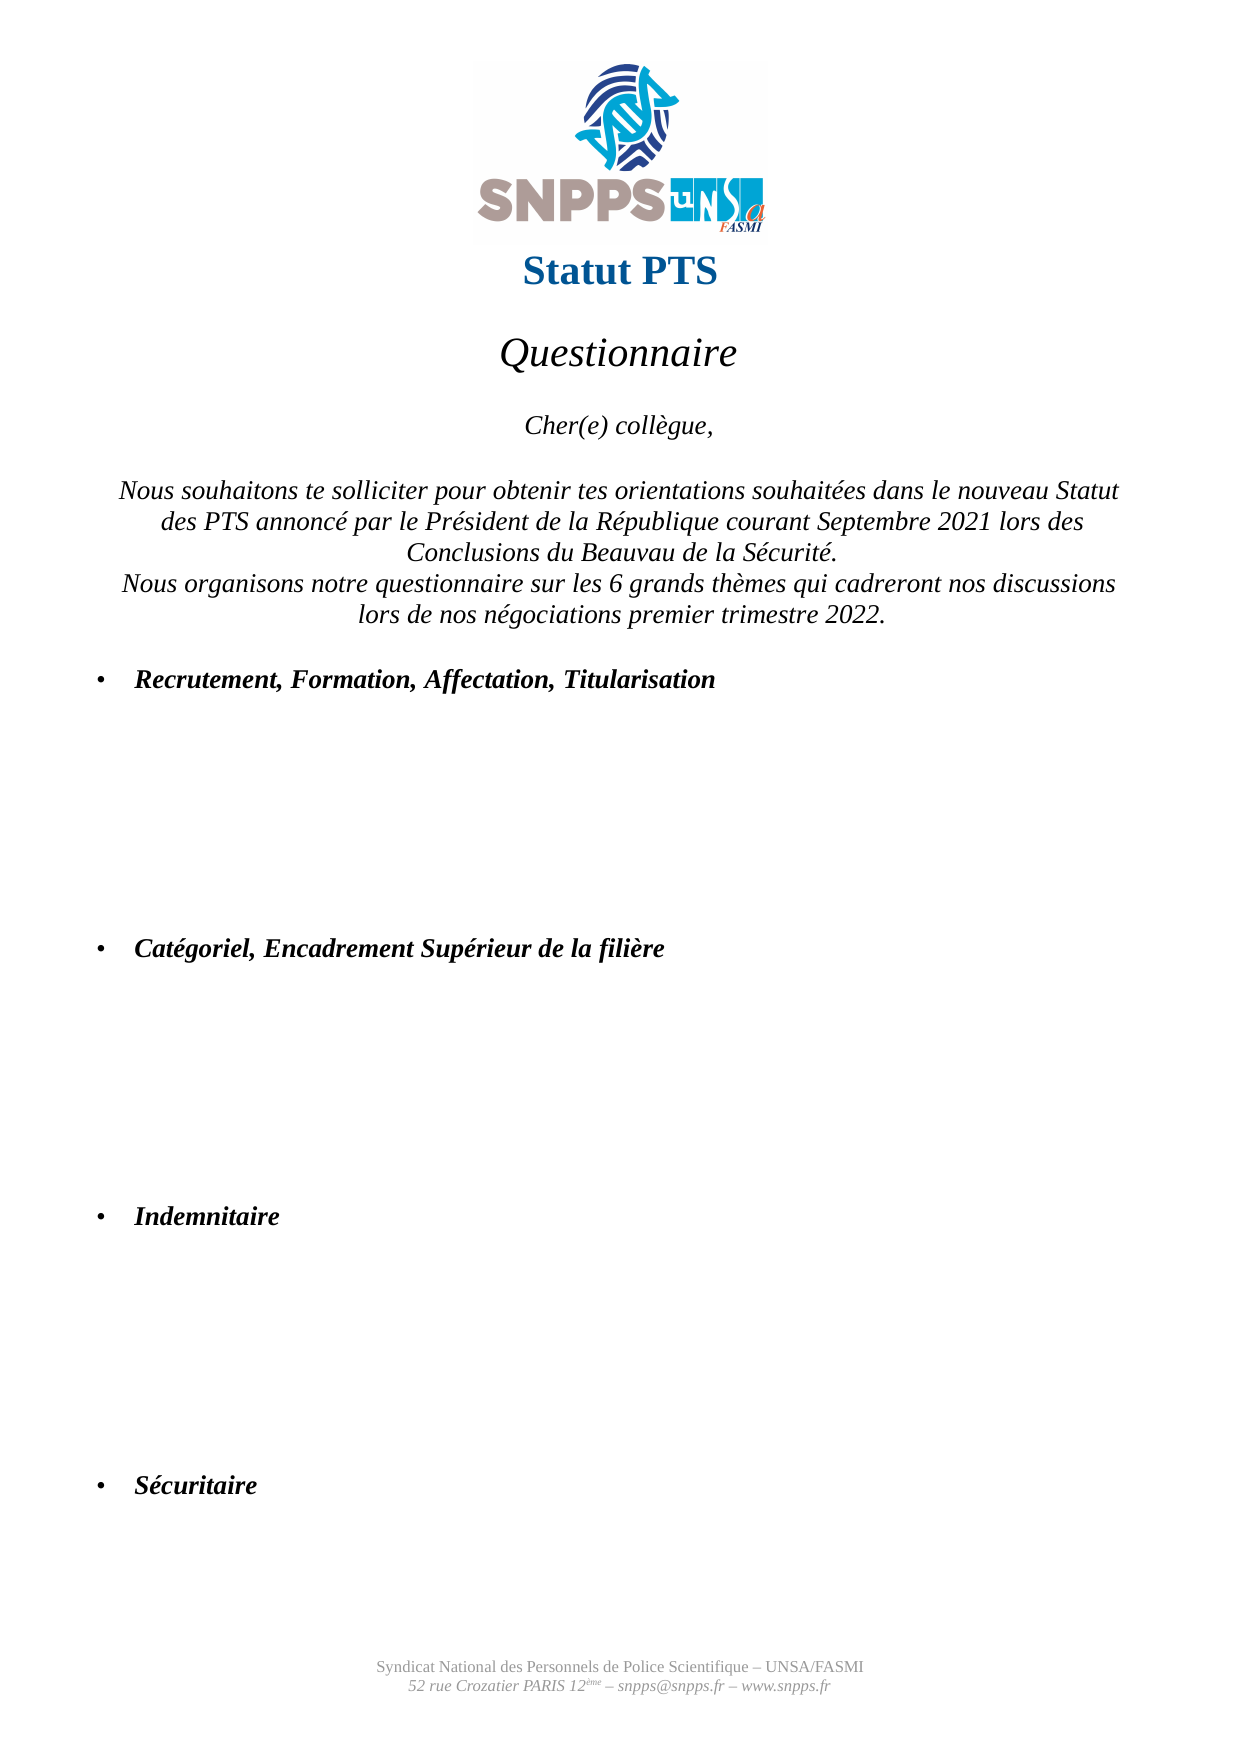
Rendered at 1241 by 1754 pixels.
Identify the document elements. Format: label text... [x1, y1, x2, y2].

subtitle Nous souhaitons te solliciter pour obtenir tes orientations souhaitées dans le nouveau Statut [118, 474, 1122, 505]
picture [472, 61, 768, 245]
subtitle Recrutement, Formation, Affectation, Titularisation [97, 663, 1181, 694]
subtitle Conclusions du Beauvau de la Sécurité. [118, 536, 1122, 567]
subtitle lors de nos négociations premier trimestre 2022. [118, 598, 1122, 629]
subtitle Statut PTS [118, 245, 1122, 293]
subtitle des PTS annoncé par le Président de la République courant Septembre 2021 lors des [118, 505, 1122, 536]
subtitle Nous organisons notre questionnaire sur les 6 grands thèmes qui cadreront nos discussions [118, 567, 1122, 598]
subtitle Cher(e) collègue, [118, 409, 1122, 440]
subtitle Sécuritaire [97, 1469, 1181, 1501]
subtitle Indemnitaire [97, 1201, 1181, 1232]
subtitle Catégoriel, Encadrement Supérieur de la filière [97, 932, 1181, 963]
subtitle Questionnaire [118, 327, 1122, 375]
